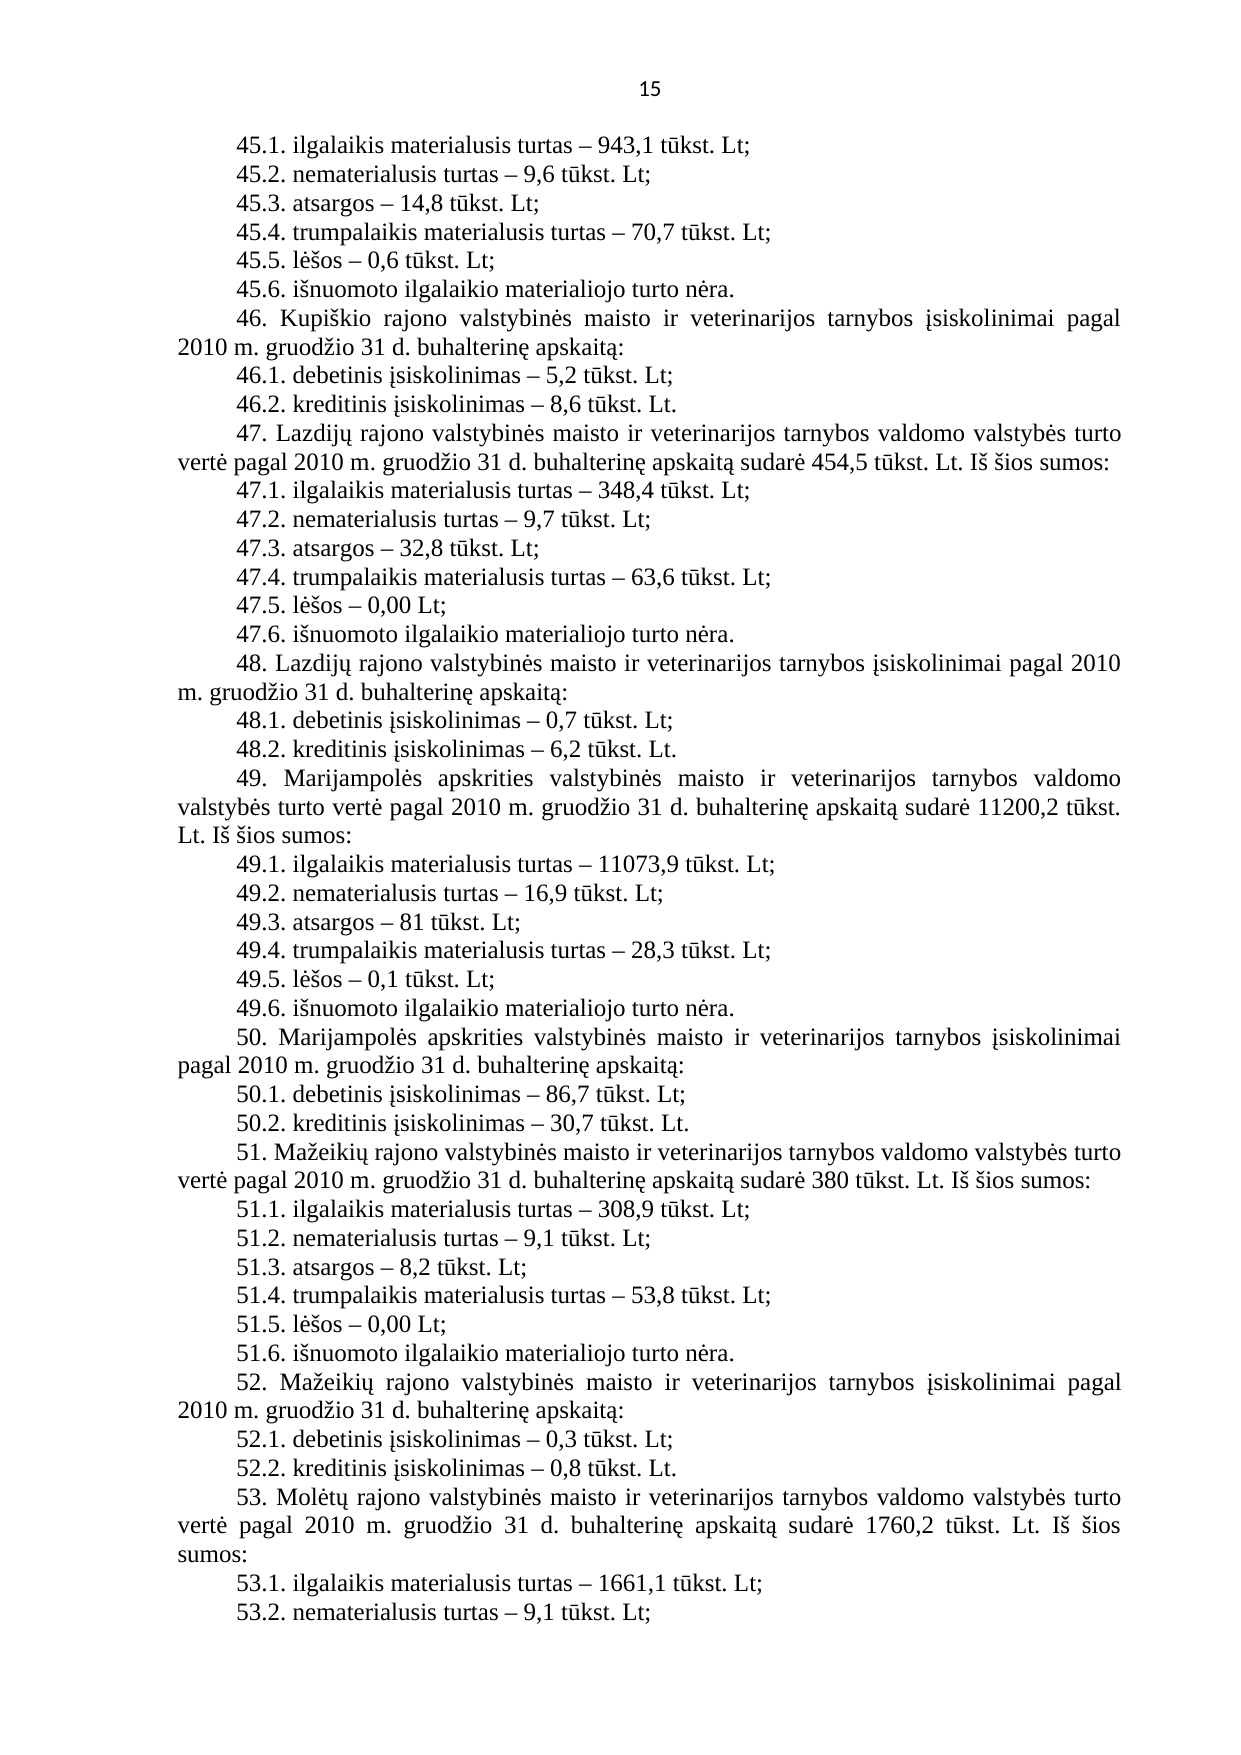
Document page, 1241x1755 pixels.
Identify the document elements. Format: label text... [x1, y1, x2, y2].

text 52.2. kreditinis įsiskolinimas – 0,8 tūkst. Lt. [177, 1453, 1122, 1482]
text 47.5. lėšos – 0,00 Lt; [177, 591, 1122, 619]
text 46. Kupiškio rajono valstybinės maisto ir veterinarijos tarnybos įsiskolinimai pagal 2010 m. gruodžio 31 d. buhalterinę apskaitą: [177, 303, 1122, 361]
text 52. Mažeikių rajono valstybinės maisto ir veterinarijos tarnybos įsiskolinimai pagal 2010 m. gruodžio 31 d. buhalterinę apskaitą: [177, 1367, 1122, 1424]
text 45.3. atsargos – 14,8 tūkst. Lt; [177, 188, 1122, 217]
text 48. Lazdijų rajono valstybinės maisto ir veterinarijos tarnybos įsiskolinimai pagal 2010 m. gruodžio 31 d. buhalterinę apskaitą: [177, 648, 1122, 706]
text 51.1. ilgalaikis materialusis turtas – 308,9 tūkst. Lt; [177, 1194, 1122, 1223]
text 46.1. debetinis įsiskolinimas – 5,2 tūkst. Lt; [177, 361, 1122, 389]
text 52.1. debetinis įsiskolinimas – 0,3 tūkst. Lt; [177, 1424, 1122, 1453]
text 46.2. kreditinis įsiskolinimas – 8,6 tūkst. Lt. [177, 389, 1122, 418]
text 47.1. ilgalaikis materialusis turtas – 348,4 tūkst. Lt; [177, 476, 1122, 504]
text 53.2. nematerialusis turtas – 9,1 tūkst. Lt; [177, 1597, 1122, 1626]
text 50.2. kreditinis įsiskolinimas – 30,7 tūkst. Lt. [177, 1108, 1122, 1137]
text 47.6. išnuomoto ilgalaikio materialiojo turto nėra. [177, 619, 1122, 648]
text 49.6. išnuomoto ilgalaikio materialiojo turto nėra. [177, 993, 1122, 1022]
text 48.1. debetinis įsiskolinimas – 0,7 tūkst. Lt; [177, 706, 1122, 734]
text 51. Mažeikių rajono valstybinės maisto ir veterinarijos tarnybos valdomo valstybės turto vertė pagal 2010 m. gruodžio 31 d. buhalterinę apskaitą sudarė 380 tūkst. Lt. Iš šios sumos: [177, 1137, 1122, 1194]
text 47.2. nematerialusis turtas – 9,7 tūkst. Lt; [177, 504, 1122, 533]
text 45.5. lėšos – 0,6 tūkst. Lt; [177, 246, 1122, 274]
text 49.4. trumpalaikis materialusis turtas – 28,3 tūkst. Lt; [177, 936, 1122, 964]
text 48.2. kreditinis įsiskolinimas – 6,2 tūkst. Lt. [177, 734, 1122, 763]
text 50.1. debetinis įsiskolinimas – 86,7 tūkst. Lt; [177, 1079, 1122, 1108]
text 51.4. trumpalaikis materialusis turtas – 53,8 tūkst. Lt; [177, 1281, 1122, 1309]
text 47. Lazdijų rajono valstybinės maisto ir veterinarijos tarnybos valdomo valstybės turto vertė pagal 2010 m. gruodžio 31 d. buhalterinę apskaitą sudarė 454,5 tūkst. Lt. Iš šios sumos: [177, 418, 1122, 476]
text 51.6. išnuomoto ilgalaikio materialiojo turto nėra. [177, 1338, 1122, 1367]
text 45.1. ilgalaikis materialusis turtas – 943,1 tūkst. Lt; [177, 131, 1122, 159]
text 45.6. išnuomoto ilgalaikio materialiojo turto nėra. [177, 274, 1122, 303]
text 53. Molėtų rajono valstybinės maisto ir veterinarijos tarnybos valdomo valstybės turto vertė pagal 2010 m. gruodžio 31 d. buhalterinę apskaitą sudarė 1760,2 tūkst. Lt. Iš šios sumos: [177, 1482, 1122, 1568]
text 49.1. ilgalaikis materialusis turtas – 11073,9 tūkst. Lt; [177, 849, 1122, 878]
text 53.1. ilgalaikis materialusis turtas – 1661,1 tūkst. Lt; [177, 1568, 1122, 1597]
text 49.2. nematerialusis turtas – 16,9 tūkst. Lt; [177, 878, 1122, 907]
text 47.3. atsargos – 32,8 tūkst. Lt; [177, 533, 1122, 562]
text 47.4. trumpalaikis materialusis turtas – 63,6 tūkst. Lt; [177, 562, 1122, 591]
text 51.5. lėšos – 0,00 Lt; [177, 1309, 1122, 1338]
text 51.2. nematerialusis turtas – 9,1 tūkst. Lt; [177, 1223, 1122, 1252]
text 49. Marijampolės apskrities valstybinės maisto ir veterinarijos tarnybos valdomo valstybės turto vertė pagal 2010 m. gruodžio 31 d. buhalterinę apskaitą sudarė 11200,2 tūkst. Lt. Iš šios sumos: [177, 763, 1122, 849]
text 50. Marijampolės apskrities valstybinės maisto ir veterinarijos tarnybos įsiskolinimai pagal 2010 m. gruodžio 31 d. buhalterinę apskaitą: [177, 1022, 1122, 1079]
text 45.4. trumpalaikis materialusis turtas – 70,7 tūkst. Lt; [177, 217, 1122, 246]
text 51.3. atsargos – 8,2 tūkst. Lt; [177, 1252, 1122, 1281]
text 45.2. nematerialusis turtas – 9,6 tūkst. Lt; [177, 159, 1122, 188]
text 49.5. lėšos – 0,1 tūkst. Lt; [177, 964, 1122, 993]
text 49.3. atsargos – 81 tūkst. Lt; [177, 907, 1122, 936]
